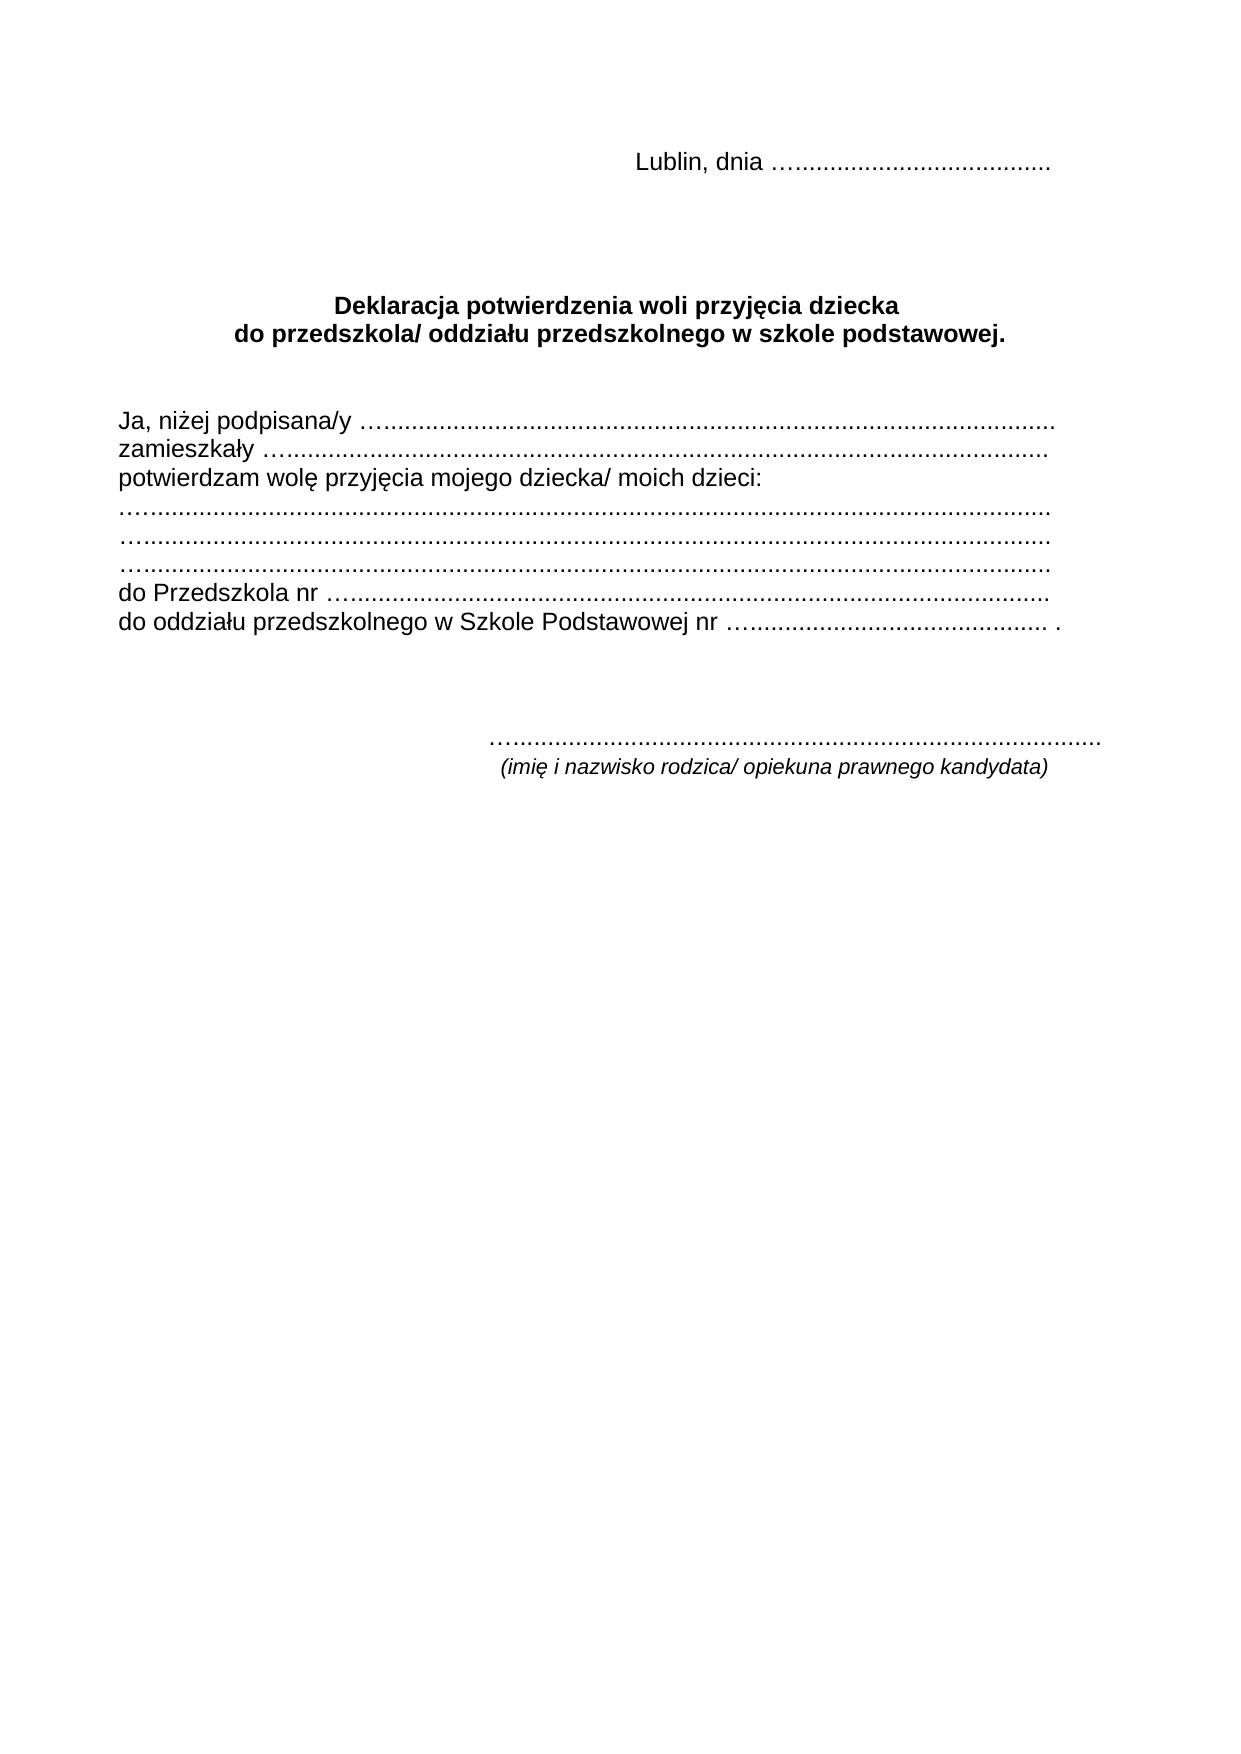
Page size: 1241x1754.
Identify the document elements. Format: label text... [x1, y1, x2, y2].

text Lublin, dnia …..................................... [118, 147, 1122, 176]
text Deklaracja potwierdzenia woli przyjęcia dziecka [118, 291, 1122, 319]
text Ja, niżej podpisana/y …................................................................................................. [118, 406, 1122, 434]
text do oddziału przedszkolnego w Szkole Podstawowej nr …........................................... . [118, 607, 1122, 636]
text potwierdzam wolę przyjęcia mojego dziecka/ moich dzieci: [118, 463, 1122, 492]
text …................................................................................................................................... [118, 521, 1122, 549]
text …................................................................................................................................... [118, 549, 1122, 578]
text .….................................................................................................................................. [118, 492, 1122, 521]
text …..................................................................................... [118, 722, 1122, 751]
text do Przedszkola nr …..................................................................................................... [118, 578, 1122, 607]
text zamieszkały ….............................................................................................................. [118, 434, 1122, 463]
text (imię i nazwisko rodzica/ opiekuna prawnego kandydata) [118, 751, 1122, 779]
text do przedszkola/ oddziału przedszkolnego w szkole podstawowej. [118, 319, 1122, 348]
